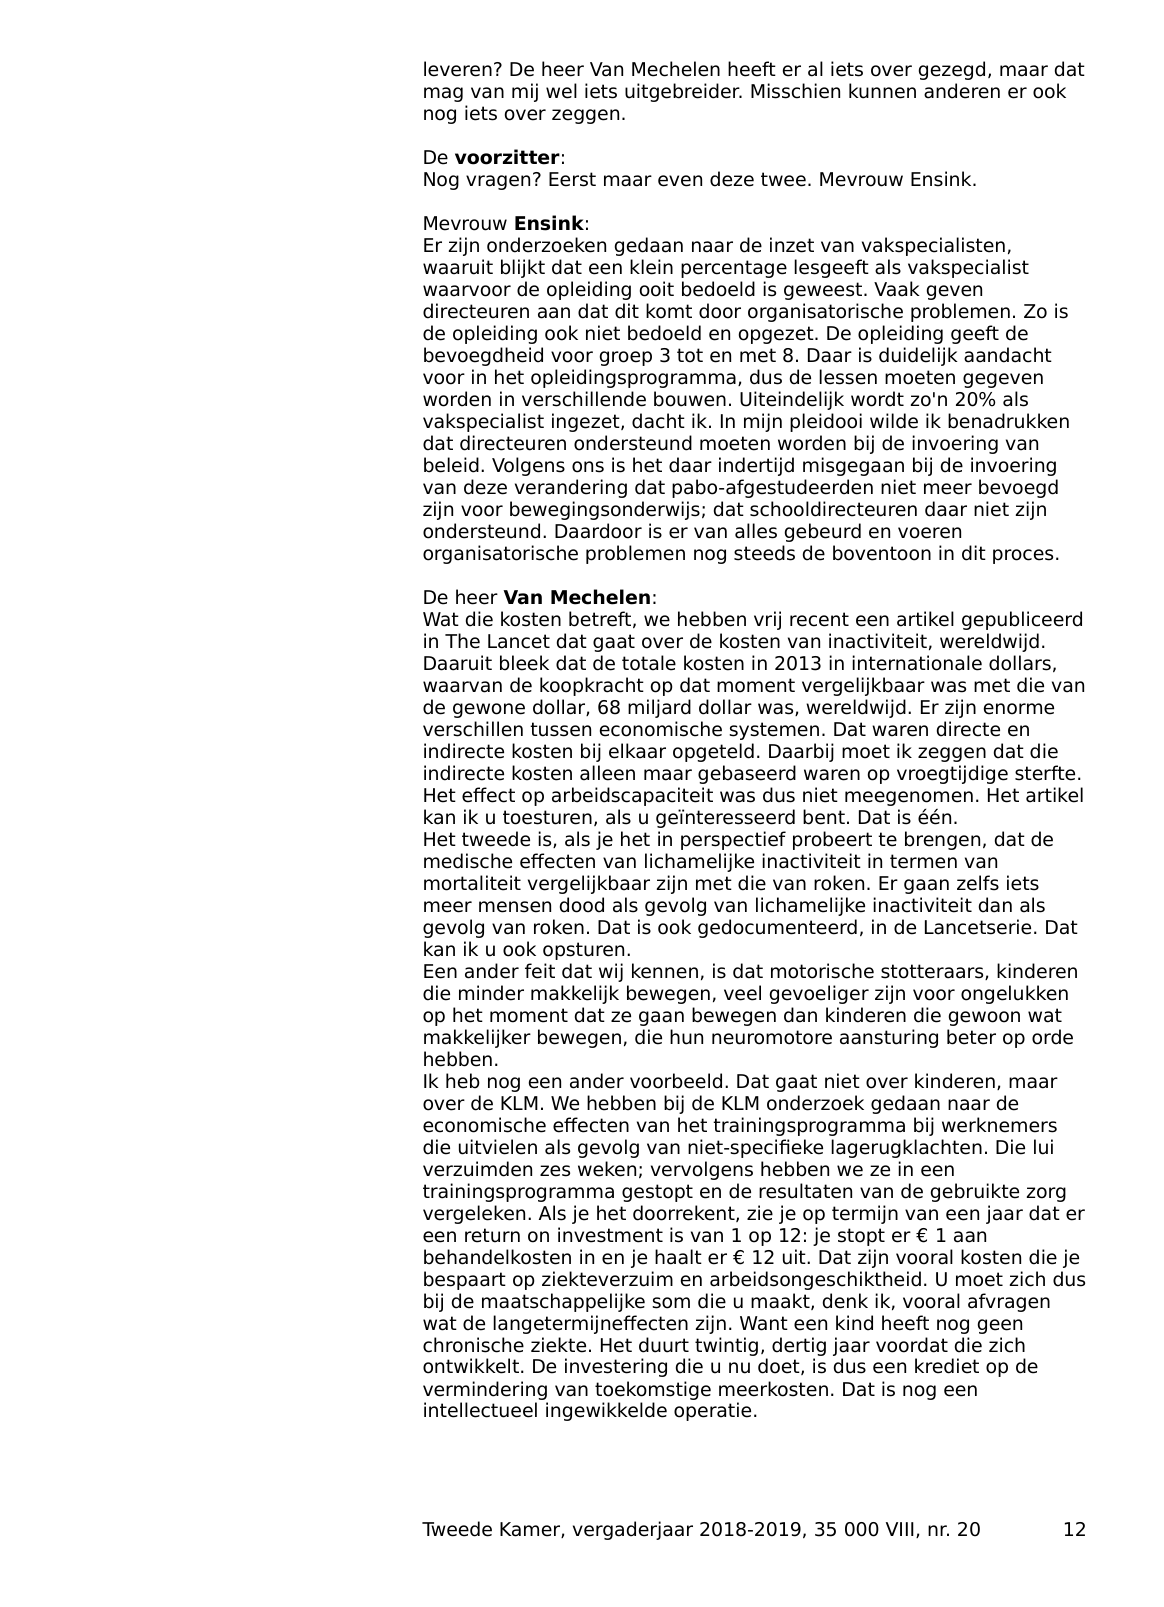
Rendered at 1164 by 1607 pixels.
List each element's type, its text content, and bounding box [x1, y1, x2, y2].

text Het tweede is, als je het in perspectief probeert te brengen, dat de medische effecten van lichamelijke inactiviteit in termen van mortaliteit vergelijkbaar zijn met die van roken. Er gaan zelfs iets meer mensen dood als gevolg van lichamelijke inactiviteit dan als gevolg van roken. Dat is ook gedocumenteerd, in de Lancetserie. Dat kan ik u ook opsturen. [422, 829, 1087, 961]
text Nog vragen? Eerst maar even deze twee. Mevrouw Ensink. [422, 169, 1087, 191]
text De voorzitter: [422, 147, 1087, 169]
text Een ander feit dat wij kennen, is dat motorische stotteraars, kinderen die minder makkelijk bewegen, veel gevoeliger zijn voor ongelukken op het moment dat ze gaan bewegen dan kinderen die gewoon wat makkelijker bewegen, die hun neuromotore aansturing beter op orde hebben. [422, 961, 1087, 1071]
text Er zijn onderzoeken gedaan naar de inzet van vakspecialisten, waaruit blijkt dat een klein percentage lesgeeft als vakspecialist waarvoor de opleiding ooit bedoeld is geweest. Vaak geven directeuren aan dat dit komt door organisatorische problemen. Zo is de opleiding ook niet bedoeld en opgezet. De opleiding geeft de bevoegdheid voor groep 3 tot en met 8. Daar is duidelijk aandacht voor in het opleidingsprogramma, dus de lessen moeten gegeven worden in verschillende bouwen. Uiteindelijk wordt zo'n 20% als vakspecialist ingezet, dacht ik. In mijn pleidooi wilde ik benadrukken dat directeuren ondersteund moeten worden bij de invoering van beleid. Volgens ons is het daar indertijd misgegaan bij de invoering van deze verandering dat pabo-afgestudeerden niet meer bevoegd zijn voor bewegingsonderwijs; dat schooldirecteuren daar niet zijn ondersteund. Daardoor is er van alles gebeurd en voeren organisatorische problemen nog steeds de boventoon in dit proces. [422, 235, 1087, 565]
text leveren? De heer Van Mechelen heeft er al iets over gezegd, maar dat mag van mij wel iets uitgebreider. Misschien kunnen anderen er ook nog iets over zeggen. [422, 59, 1087, 125]
text Wat die kosten betreft, we hebben vrij recent een artikel gepubliceerd in The Lancet dat gaat over de kosten van inactiviteit, wereldwijd. Daaruit bleek dat de totale kosten in 2013 in internationale dollars, waarvan de koopkracht op dat moment vergelijkbaar was met die van de gewone dollar, 68 miljard dollar was, wereldwijd. Er zijn enorme verschillen tussen economische systemen. Dat waren directe en indirecte kosten bij elkaar opgeteld. Daarbij moet ik zeggen dat die indirecte kosten alleen maar gebaseerd waren op vroegtijdige sterfte. Het effect op arbeidscapaciteit was dus niet meegenomen. Het artikel kan ik u toesturen, als u geïnteresseerd bent. Dat is één. [422, 609, 1087, 829]
text Ik heb nog een ander voorbeeld. Dat gaat niet over kinderen, maar over de KLM. We hebben bij de KLM onderzoek gedaan naar de economische effecten van het trainingsprogramma bij werknemers die uitvielen als gevolg van niet-specifieke lagerugklachten. Die lui verzuimden zes weken; vervolgens hebben we ze in een trainingsprogramma gestopt en de resultaten van de gebruikte zorg vergeleken. Als je het doorrekent, zie je op termijn van een jaar dat er een return on investment is van 1 op 12: je stopt er € 1 aan behandelkosten in en je haalt er € 12 uit. Dat zijn vooral kosten die je bespaart op ziekteverzuim en arbeidsongeschiktheid. U moet zich dus bij de maatschappelijke som die u maakt, denk ik, vooral afvragen wat de langetermijneffecten zijn. Want een kind heeft nog geen chronische ziekte. Het duurt twintig, dertig jaar voordat die zich ontwikkelt. De investering die u nu doet, is dus een krediet op de vermindering van toekomstige meerkosten. Dat is nog een intellectueel ingewikkelde operatie. [422, 1071, 1087, 1422]
text De heer Van Mechelen: [422, 587, 1087, 609]
text Mevrouw Ensink: [422, 213, 1087, 235]
